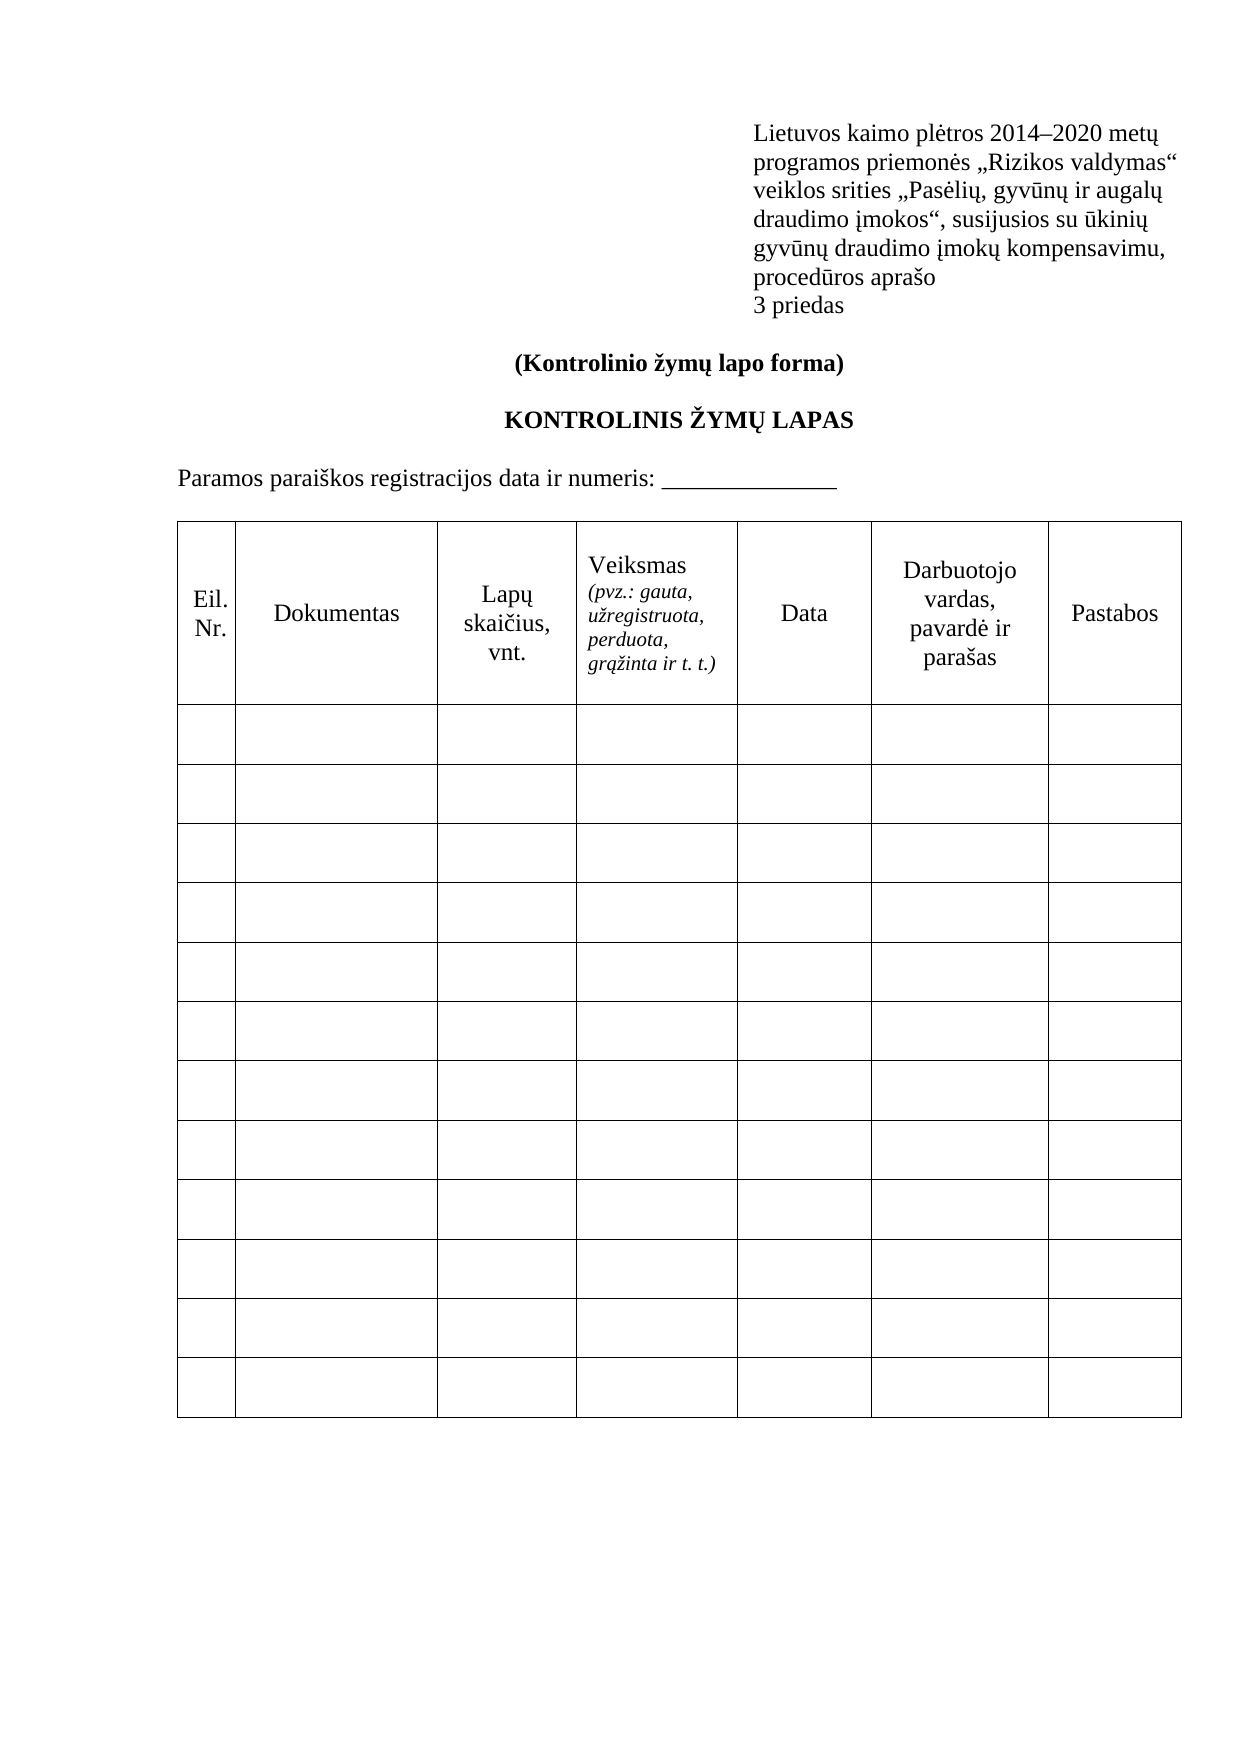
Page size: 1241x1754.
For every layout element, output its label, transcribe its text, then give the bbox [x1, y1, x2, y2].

table_cell [438, 1240, 576, 1298]
table_cell [872, 765, 1048, 823]
table_cell [1049, 1002, 1181, 1060]
table_cell [872, 1358, 1048, 1417]
text Paramos paraiškos registracijos data ir numeris: ______________ [177, 463, 1181, 492]
table_cell [577, 943, 737, 1001]
text 3 priedas [753, 291, 1181, 319]
table_cell [1049, 1061, 1181, 1120]
table_cell [178, 765, 235, 823]
table_cell [236, 883, 437, 942]
table_cell [738, 1358, 871, 1417]
table_cell [438, 1180, 576, 1238]
table_cell [577, 705, 737, 763]
table_cell [872, 705, 1048, 763]
table_cell [872, 1002, 1048, 1060]
table_cell [438, 1061, 576, 1120]
table_cell [1049, 705, 1181, 763]
table_cell [577, 883, 737, 942]
table_cell [738, 1240, 871, 1298]
table_cell [438, 1299, 576, 1357]
table_cell [872, 1299, 1048, 1357]
table_cell [1049, 943, 1181, 1001]
table_cell [738, 883, 871, 942]
table_cell [1049, 1180, 1181, 1238]
table_cell [438, 1002, 576, 1060]
table_cell [577, 765, 737, 823]
table_cell [236, 1180, 437, 1238]
table_cell [872, 1121, 1048, 1179]
table_cell [178, 1180, 235, 1238]
table_cell [236, 1299, 437, 1357]
table_cell [236, 1121, 437, 1179]
table_cell [1049, 1121, 1181, 1179]
table_cell [236, 705, 437, 763]
table_cell [1049, 1299, 1181, 1357]
table_cell [577, 1299, 737, 1357]
table_cell [577, 1358, 737, 1417]
table_cell [1049, 1358, 1181, 1417]
table_cell [236, 765, 437, 823]
table_cell [872, 883, 1048, 942]
table_cell [738, 1002, 871, 1060]
table_cell [178, 1002, 235, 1060]
table_cell [178, 1358, 235, 1417]
table_cell [577, 1180, 737, 1238]
table_cell [236, 1358, 437, 1417]
table_cell [577, 1061, 737, 1120]
table_cell [178, 1061, 235, 1120]
table_cell [178, 943, 235, 1001]
table_cell [236, 1061, 437, 1120]
table_header Dokumentas [236, 522, 437, 704]
table_cell [577, 1002, 737, 1060]
table_cell [1049, 765, 1181, 823]
table_cell [236, 943, 437, 1001]
table_cell [872, 1180, 1048, 1238]
table_cell [236, 824, 437, 882]
table_cell [438, 765, 576, 823]
table_header Eil. Nr. [178, 522, 235, 704]
table_cell [178, 1121, 235, 1179]
table_cell [438, 824, 576, 882]
table_cell [738, 705, 871, 763]
table_header Pastabos [1049, 522, 1181, 704]
table_cell [1049, 824, 1181, 882]
table_cell [577, 1121, 737, 1179]
text KONTROLINIS ŽYMŲ LAPAS [177, 406, 1181, 434]
table_cell [178, 1299, 235, 1357]
table_cell [738, 1061, 871, 1120]
table_cell [438, 705, 576, 763]
table_cell [738, 1180, 871, 1238]
table_header Lapų skaičius, vnt. [438, 522, 576, 704]
table_cell [1049, 1240, 1181, 1298]
table_cell [438, 1121, 576, 1179]
table_cell [178, 705, 235, 763]
table_cell [577, 824, 737, 882]
table_cell [236, 1002, 437, 1060]
table_cell [577, 1240, 737, 1298]
table_cell [236, 1240, 437, 1298]
table_cell [738, 943, 871, 1001]
table_cell [178, 1240, 235, 1298]
table_header Darbuotojo vardas, pavardė ir parašas [872, 522, 1048, 704]
table_cell [872, 824, 1048, 882]
table_cell [738, 1121, 871, 1179]
table_header Veiksmas (pvz.: gauta, užregistruota, perduota, grąžinta ir t. t.) [577, 522, 737, 704]
table_cell [1049, 883, 1181, 942]
table_cell [872, 943, 1048, 1001]
table_cell [438, 1358, 576, 1417]
text (Kontrolinio žymų lapo forma) [177, 348, 1181, 377]
table_header Data [738, 522, 871, 704]
table_cell [872, 1061, 1048, 1120]
table_cell [738, 1299, 871, 1357]
table_cell [178, 883, 235, 942]
table_cell [872, 1240, 1048, 1298]
table_cell [738, 824, 871, 882]
table_cell [738, 765, 871, 823]
table_cell [438, 943, 576, 1001]
table_cell [178, 824, 235, 882]
text Lietuvos kaimo plėtros 2014–2020 metų programos priemonės „Rizikos valdymas“ veiklos srities „Pasėlių, gyvūnų ir augalų draudimo įmokos“, susijusios su ūkinių gyvūnų draudimo įmokų kompensavimu, procedūros aprašo [753, 118, 1181, 291]
table_cell [438, 883, 576, 942]
